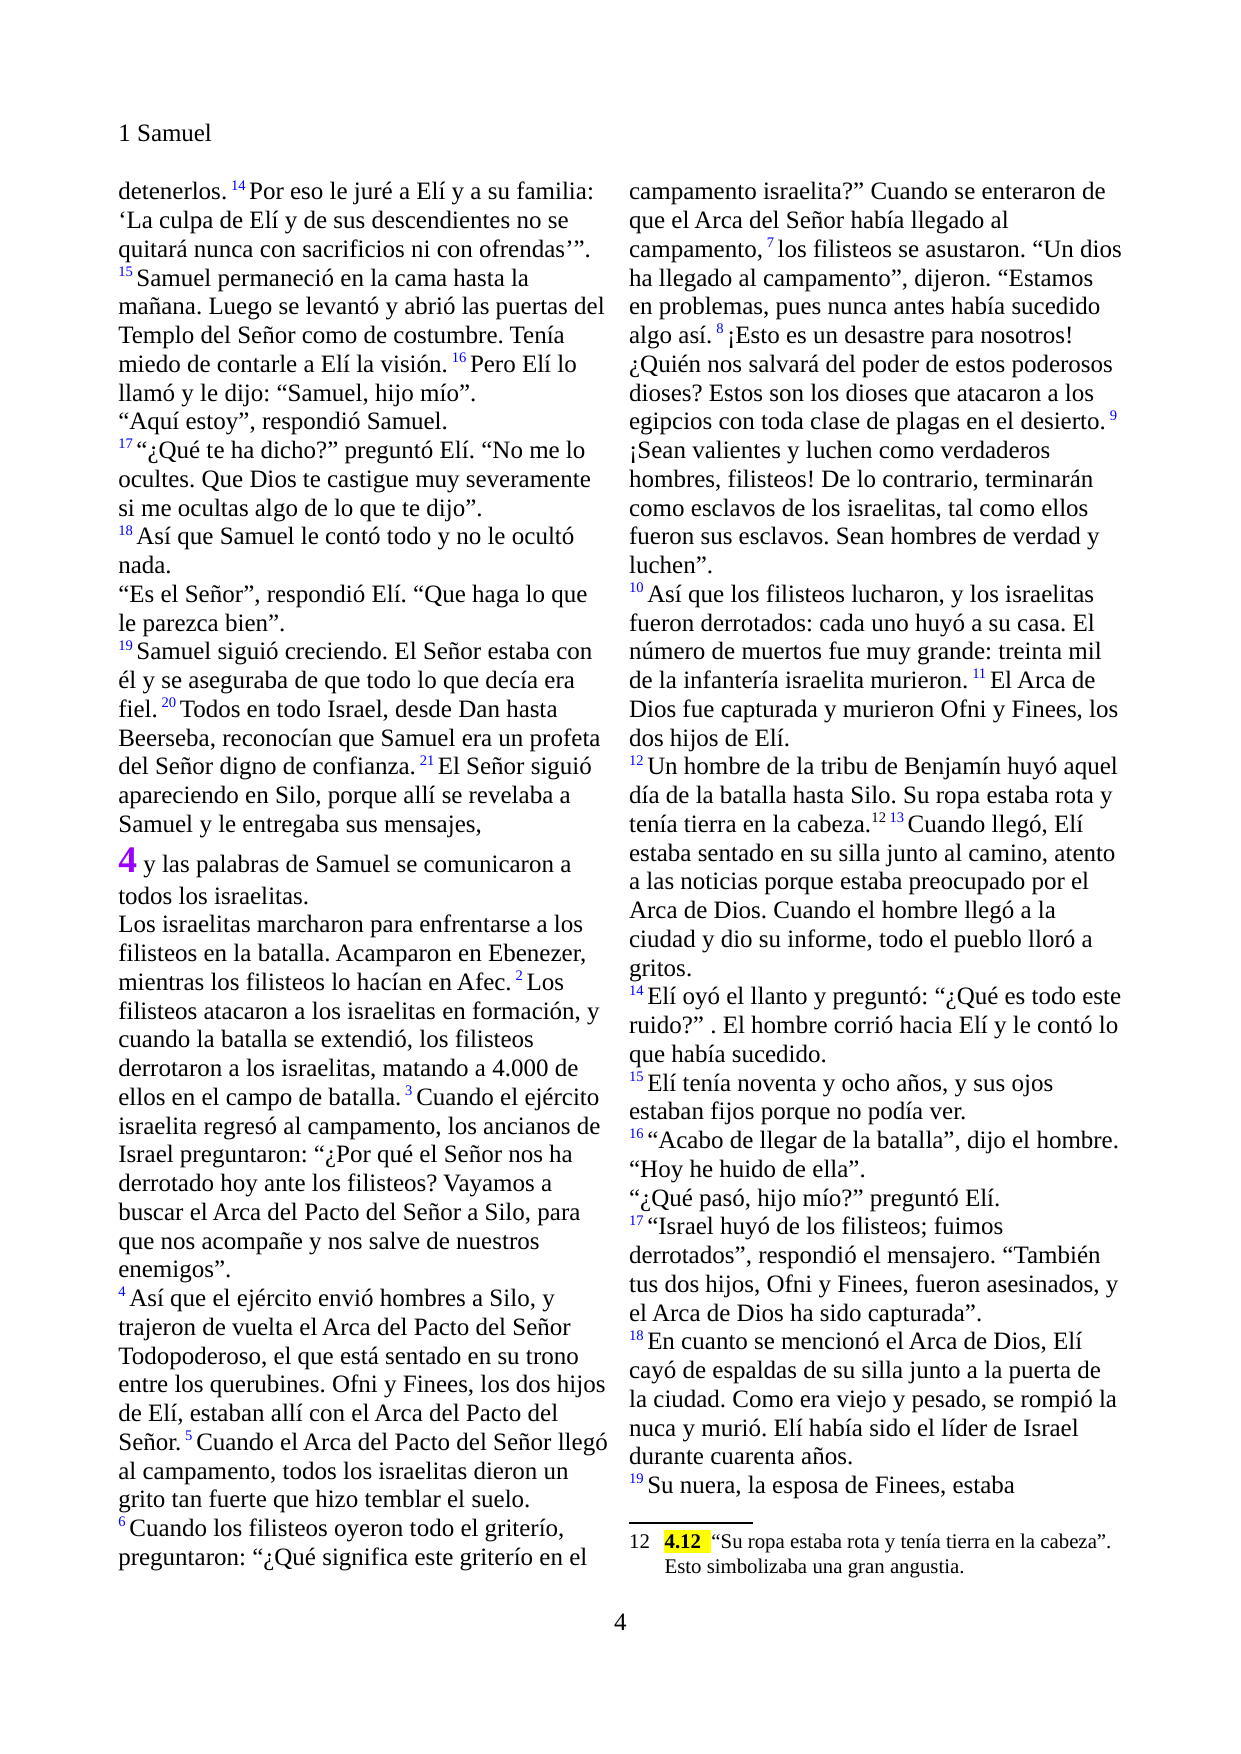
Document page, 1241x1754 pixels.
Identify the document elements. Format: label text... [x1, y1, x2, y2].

text campamento israelita?” Cuando se enteraron de que el Arca del Señor había llegado al campamento, 7 los filisteos se asustaron. “Un dios ha llegado al campamento”, dijeron. “Estamos en problemas, pues nunca antes había sucedido algo así. 8 ¡Esto es un desastre para nosotros! ¿Quién nos salvará del poder de estos poderosos dioses? Estos son los dioses que atacaron a los egipcios con toda clase de plagas en el desierto. 9 ¡Sean valientes y luchen como verdaderos hombres, filisteos! De lo contrario, terminarán como esclavos de los israelitas, tal como ellos fueron sus esclavos. Sean hombres de verdad y luchen”. [629, 176, 1122, 579]
text 15 Elí tenía noventa y ocho años, y sus ojos estaban fijos porque no podía ver. [629, 1068, 1122, 1125]
text 19 Samuel siguió creciendo. El Señor estaba con él y se aseguraba de que todo lo que decía era fiel. 20 Todos en todo Israel, desde Dan hasta Beerseba, reconocían que Samuel era un profeta del Señor digno de confianza. 21 El Señor siguió apareciendo en Silo, porque allí se revelaba a Samuel y le entregaba sus mensajes, [118, 636, 611, 838]
text 4 y las palabras de Samuel se comunicaron a todos los israelitas. [118, 838, 611, 909]
text 18 En cuanto se mencionó el Arca de Dios, Elí cayó de espaldas de su silla junto a la puerta de la ciudad. Como era viejo y pesado, se rompió la nuca y murió. Elí había sido el líder de Israel durante cuarenta años. [629, 1326, 1122, 1470]
text 17 “¿Qué te ha dicho?” preguntó Elí. “No me lo ocultes. Que Dios te castigue muy severamente si me ocultas algo de lo que te dijo”. [118, 435, 611, 521]
text Los israelitas marcharon para enfrentarse a los filisteos en la batalla. Acamparon en Ebenezer, mientras los filisteos lo hacían en Afec. 2 Los filisteos atacaron a los israelitas en formación, y cuando la batalla se extendió, los filisteos derrotaron a los israelitas, matando a 4.000 de ellos en el campo de batalla. 3 Cuando el ejército israelita regresó al campamento, los ancianos de Israel preguntaron: “¿Por qué el Señor nos ha derrotado hoy ante los filisteos? Vayamos a buscar el Arca del Pacto del Señor a Silo, para que nos acompañe y nos salve de nuestros enemigos”. [118, 909, 611, 1283]
text 15 Samuel permaneció en la cama hasta la mañana. Luego se levantó y abrió las puertas del Templo del Señor como de costumbre. Tenía miedo de contarle a Elí la visión. 16 Pero Elí lo llamó y le dijo: “Samuel, hijo mío”. [118, 263, 611, 406]
text 4.12 “Su ropa estaba rota y tenía tierra en la cabeza”. Esto simbolizaba una gran angustia. [629, 1529, 1122, 1578]
text detenerlos. 14 Por eso le juré a Elí y a su familia: ‘La culpa de Elí y de sus descendientes no se quitará nunca con sacrificios ni con ofrendas’”. [118, 176, 611, 263]
text 6 Cuando los filisteos oyeron todo el griterío, preguntaron: “¿Qué significa este griterío en el [118, 1513, 611, 1571]
text 19 Su nuera, la esposa de Finees, estaba [629, 1470, 1122, 1499]
text 17 “Israel huyó de los filisteos; fuimos derrotados”, respondió el mensajero. “También tus dos hijos, Ofni y Finees, fueron asesinados, y el Arca de Dios ha sido capturada”. [629, 1211, 1122, 1326]
text “¿Qué pasó, hijo mío?” preguntó Elí. [629, 1183, 1122, 1211]
text “Es el Señor”, respondió Elí. “Que haga lo que le parezca bien”. [118, 579, 611, 636]
text 10 Así que los filisteos lucharon, y los israelitas fueron derrotados: cada uno huyó a su casa. El número de muertos fue muy grande: treinta mil de la infantería israelita murieron. 11 El Arca de Dios fue capturada y murieron Ofni y Finees, los dos hijos de Elí. [629, 579, 1122, 751]
text 12 Un hombre de la tribu de Benjamín huyó aquel día de la batalla hasta Silo. Su ropa estaba rota y tenía tierra en la cabeza. 13 Cuando llegó, Elí estaba sentado en su silla junto al camino, atento a las noticias porque estaba preocupado por el Arca de Dios. Cuando el hombre llegó a la ciudad y dio su informe, todo el pueblo lloró a gritos. [629, 751, 1122, 981]
text “Aquí estoy”, respondió Samuel. [118, 406, 611, 435]
text 18 Así que Samuel le contó todo y no le ocultó nada. [118, 521, 611, 579]
text 16 “Acabo de llegar de la batalla”, dijo el hombre. “Hoy he huido de ella”. [629, 1125, 1122, 1183]
text 14 Elí oyó el llanto y preguntó: “¿Qué es todo este ruido?” . El hombre corrió hacia Elí y le contó lo que había sucedido. [629, 981, 1122, 1068]
text 4 Así que el ejército envió hombres a Silo, y trajeron de vuelta el Arca del Pacto del Señor Todopoderoso, el que está sentado en su trono entre los querubines. Ofni y Finees, los dos hijos de Elí, estaban allí con el Arca del Pacto del Señor. 5 Cuando el Arca del Pacto del Señor llegó al campamento, todos los israelitas dieron un grito tan fuerte que hizo temblar el suelo. [118, 1283, 611, 1513]
